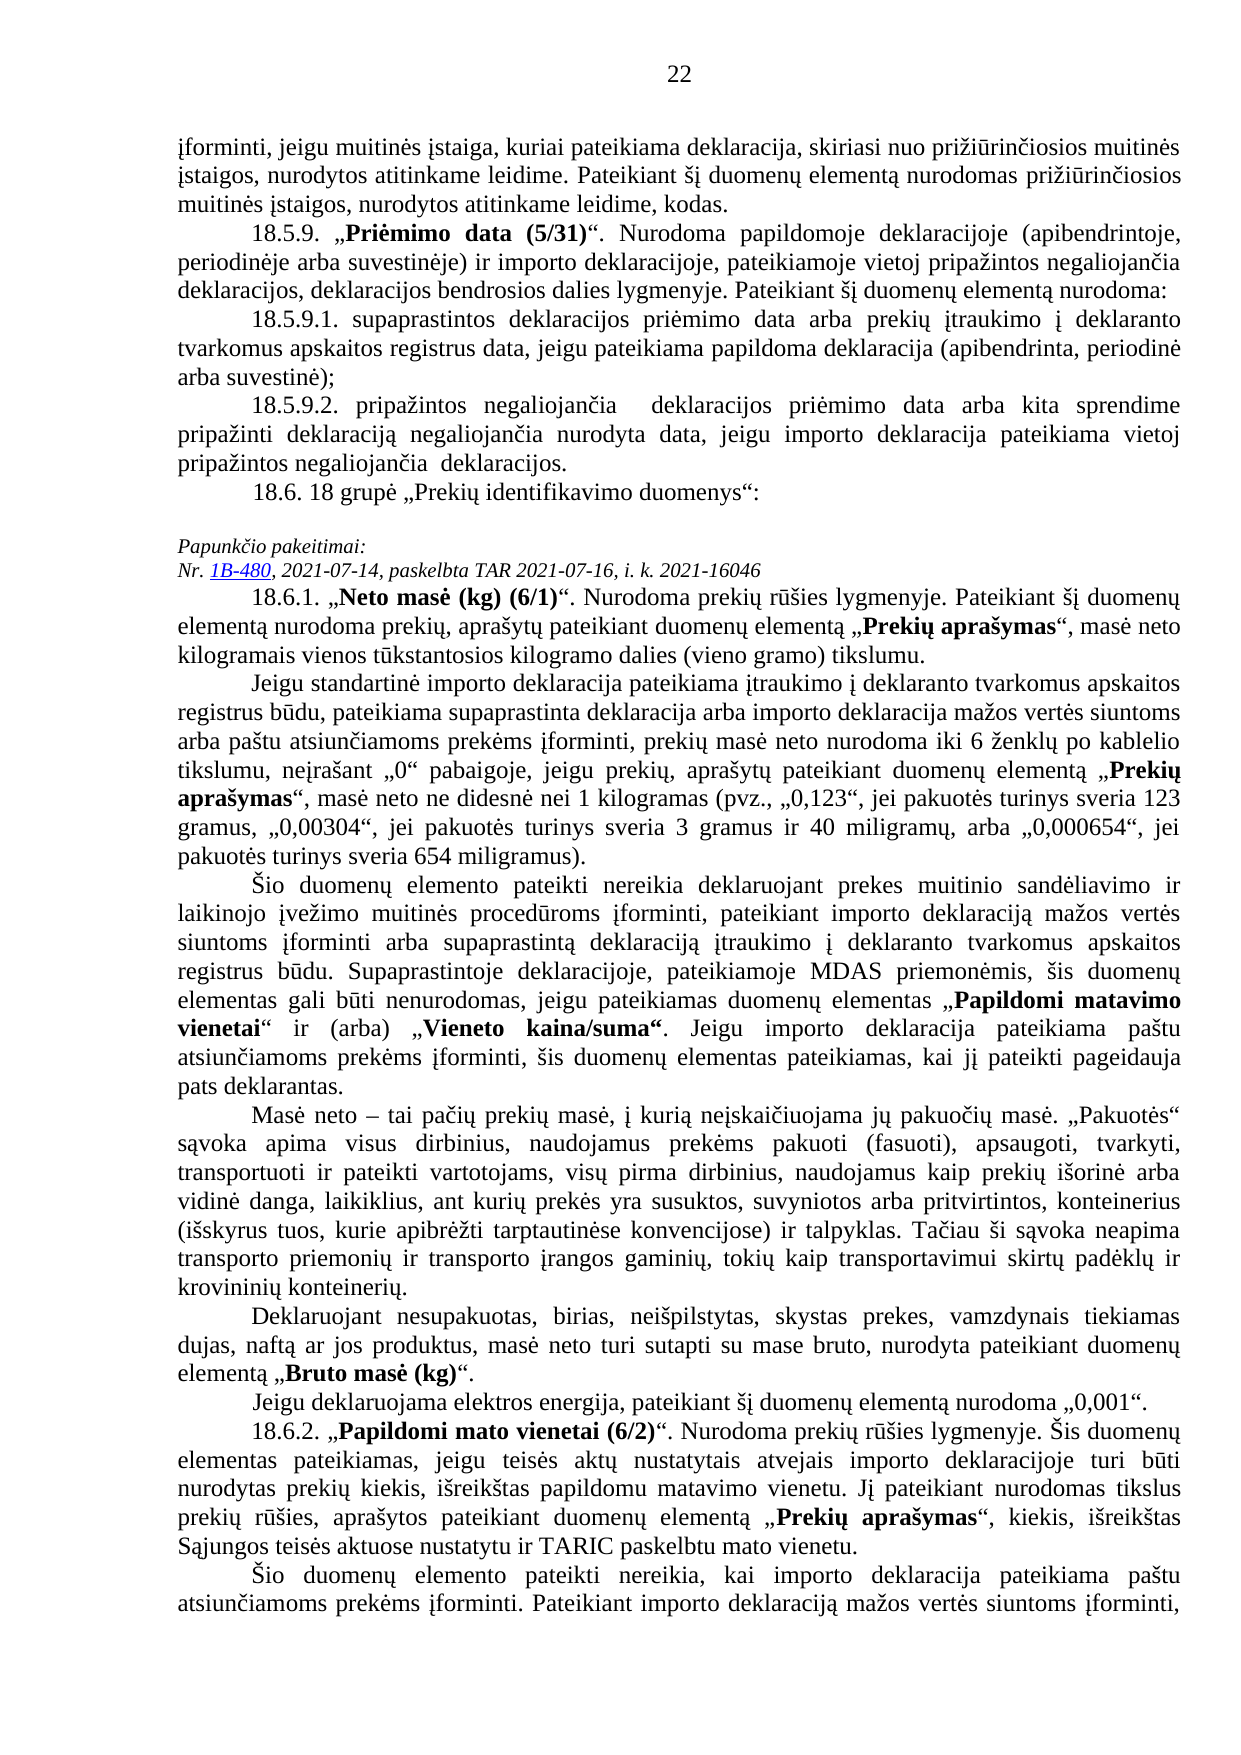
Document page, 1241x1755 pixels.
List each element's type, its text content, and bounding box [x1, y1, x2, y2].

text įforminti, jeigu muitinės įstaiga, kuriai pateikiama deklaracija, skiriasi nuo prižiūrinčiosios muitinės įstaigos, nurodytos atitinkame leidime. Pateikiant šį duomenų elementą nurodomas prižiūrinčiosios muitinės įstaigos, nurodytos atitinkame leidime, kodas. [177, 132, 1181, 218]
text 18.6.2. „Papildomi mato vienetai (6/2)“. Nurodoma prekių rūšies lygmenyje. Šis duomenų elementas pateikiamas, jeigu teisės aktų nustatytais atvejais importo deklaracijoje turi būti nurodytas prekių kiekis, išreikštas papildomu matavimo vienetu. Jį pateikiant nurodomas tikslus prekių rūšies, aprašytos pateikiant duomenų elementą „Prekių aprašymas“, kiekis, išreikštas Sąjungos teisės aktuose nustatytu ir TARIC paskelbtu mato vienetu. [177, 1416, 1181, 1560]
text Jeigu standartinė importo deklaracija pateikiama įtraukimo į deklaranto tvarkomus apskaitos registrus būdu, pateikiama supaprastinta deklaracija arba importo deklaracija mažos vertės siuntoms arba paštu atsiunčiamoms prekėms įforminti, prekių masė neto nurodoma iki 6 ženklų po kablelio tikslumu, neįrašant „0“ pabaigoje, jeigu prekių, aprašytų pateikiant duomenų elementą „Prekių aprašymas“, masė neto ne didesnė nei 1 kilogramas (pvz., „0,123“, jei pakuotės turinys sveria 123 gramus, „0,00304“, jei pakuotės turinys sveria 3 gramus ir 40 miligramų, arba „0,000654“, jei pakuotės turinys sveria 654 miligramus). [177, 668, 1181, 870]
text Papunkčio pakeitimai: [177, 534, 1181, 558]
text 18.5.9. „Priėmimo data (5/31)“. Nurodoma papildomoje deklaracijoje (apibendrintoje, periodinėje arba suvestinėje) ir importo deklaracijoje, pateikiamoje vietoj pripažintos negaliojančia deklaracijos, deklaracijos bendrosios dalies lygmenyje. Pateikiant šį duomenų elementą nurodoma: [177, 218, 1181, 304]
text Šio duomenų elemento pateikti nereikia deklaruojant prekes muitinio sandėliavimo ir laikinojo įvežimo muitinės procedūroms įforminti, pateikiant importo deklaraciją mažos vertės siuntoms įforminti arba supaprastintą deklaraciją įtraukimo į deklaranto tvarkomus apskaitos registrus būdu. Supaprastintoje deklaracijoje, pateikiamoje MDAS priemonėmis, šis duomenų elementas gali būti nenurodomas, jeigu pateikiamas duomenų elementas „Papildomi matavimo vienetai“ ir (arba) „Vieneto kaina/suma“. Jeigu importo deklaracija pateikiama paštu atsiunčiamoms prekėms įforminti, šis duomenų elementas pateikiamas, kai jį pateikti pageidauja pats deklarantas. [177, 870, 1181, 1100]
text Nr. 1B-480, 2021-07-14, paskelbta TAR 2021-07-16, i. k. 2021-16046 [177, 558, 1181, 582]
text Masė neto – tai pačių prekių masė, į kurią neįskaičiuojama jų pakuočių masė. „Pakuotės“ sąvoka apima visus dirbinius, naudojamus prekėms pakuoti (fasuoti), apsaugoti, tvarkyti, transportuoti ir pateikti vartotojams, visų pirma dirbinius, naudojamus kaip prekių išorinė arba vidinė danga, laikiklius, ant kurių prekės yra susuktos, suvyniotos arba pritvirtintos, konteinerius (išskyrus tuos, kurie apibrėžti tarptautinėse konvencijose) ir talpyklas. Tačiau ši sąvoka neapima transporto priemonių ir transporto įrangos gaminių, tokių kaip transportavimui skirtų padėklų ir krovininių konteinerių. [177, 1100, 1181, 1301]
text 18.6.1. „Neto masė (kg) (6/1)“. Nurodoma prekių rūšies lygmenyje. Pateikiant šį duomenų elementą nurodoma prekių, aprašytų pateikiant duomenų elementą „Prekių aprašymas“, masė neto kilogramais vienos tūkstantosios kilogramo dalies (vieno gramo) tikslumu. [177, 582, 1181, 668]
text Deklaruojant nesupakuotas, birias, neišpilstytas, skystas prekes, vamzdynais tiekiamas dujas, naftą ar jos produktus, masė neto turi sutapti su mase bruto, nurodyta pateikiant duomenų elementą „Bruto masė (kg)“. [177, 1301, 1181, 1387]
text Jeigu deklaruojama elektros energija, pateikiant šį duomenų elementą nurodoma „0,001“. [177, 1387, 1181, 1416]
text 18.5.9.2. pripažintos negaliojančia deklaracijos priėmimo data arba kita sprendime pripažinti deklaraciją negaliojančia nurodyta data, jeigu importo deklaracija pateikiama vietoj pripažintos negaliojančia deklaracijos. [177, 390, 1181, 477]
text Šio duomenų elemento pateikti nereikia, kai importo deklaracija pateikiama paštu atsiunčiamoms prekėms įforminti. Pateikiant importo deklaraciją mažos vertės siuntoms įforminti, [177, 1560, 1181, 1617]
text 18.5.9.1. supaprastintos deklaracijos priėmimo data arba prekių įtraukimo į deklaranto tvarkomus apskaitos registrus data, jeigu pateikiama papildoma deklaracija (apibendrinta, periodinė arba suvestinė); [177, 304, 1181, 390]
text 18.6. 18 grupė „Prekių identifikavimo duomenys“: [177, 477, 1181, 505]
